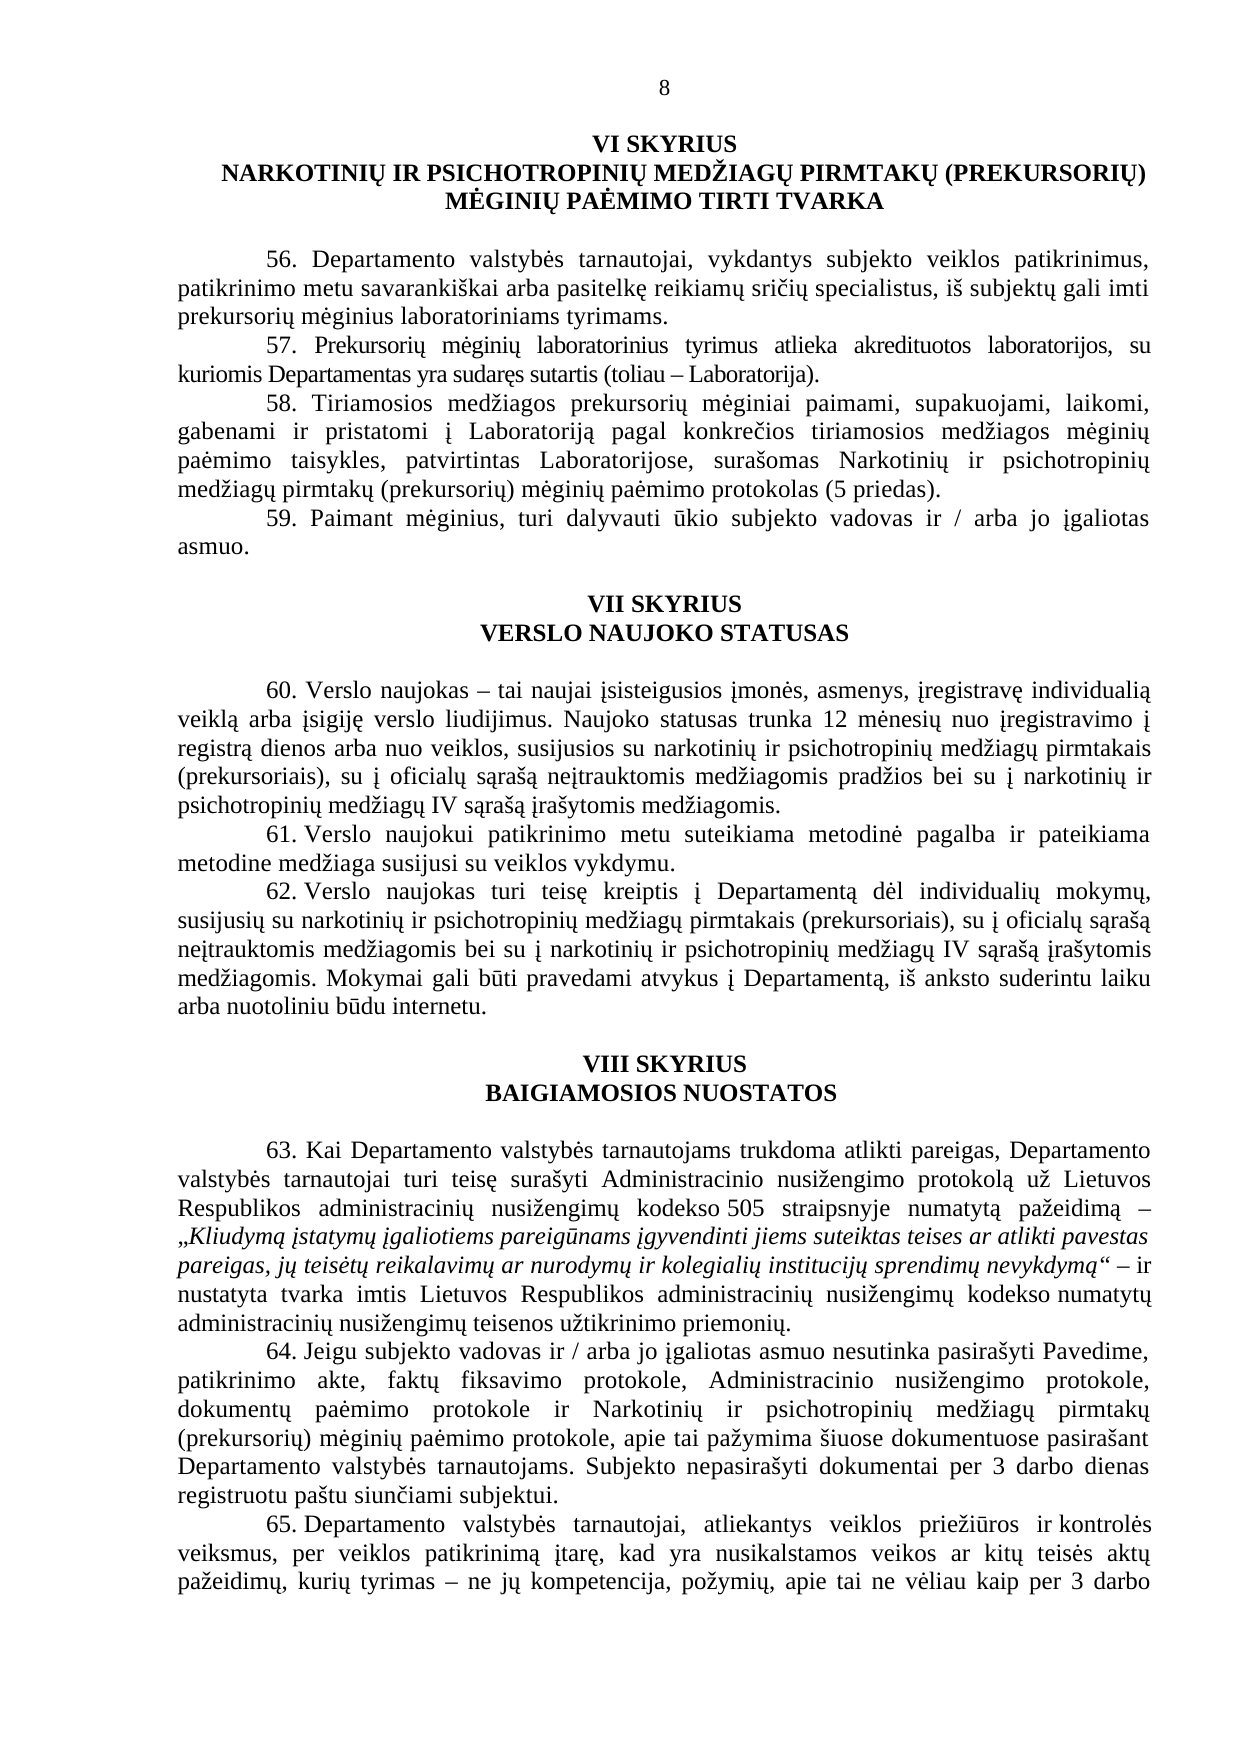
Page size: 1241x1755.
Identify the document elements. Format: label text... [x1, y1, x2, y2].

text 59. Paimant mėginius, turi dalyvauti ūkio subjekto vadovas ir / arba jo įgaliotas asmuo. [177, 503, 1152, 560]
text 56. Departamento valstybės tarnautojai, vykdantys subjekto veiklos patikrinimus, patikrinimo metu savarankiškai arba pasitelkę reikiamų sričių specialistus, iš subjektų gali imti prekursorių mėginius laboratoriniams tyrimams. [177, 244, 1152, 330]
text VIII SKYRIUS [177, 1049, 1152, 1078]
text 58. Tiriamosios medžiagos prekursorių mėginiai paimami, supakuojami, laikomi, gabenami ir pristatomi į Laboratoriją pagal konkrečios tiriamosios medžiagos mėginių paėmimo taisykles, patvirtintas Laboratorijose, surašomas Narkotinių ir psichotropinių medžiagų pirmtakų (prekursorių) mėginių paėmimo protokolas (5 priedas). [177, 388, 1152, 503]
text 65. Departamento valstybės tarnautojai, atliekantys veiklos priežiūros ir kontrolės veiksmus, per veiklos patikrinimą įtarę, kad yra nusikalstamos veikos ar kitų teisės aktų pažeidimų, kurių tyrimas – ne jų kompetencija, požymių, apie tai ne vėliau kaip per 3 darbo [177, 1509, 1152, 1595]
text 60. Verslo naujokas – tai naujai įsisteigusios įmonės, asmenys, įregistravę individualią veiklą arba įsigiję verslo liudijimus. Naujoko statusas trunka 12 mėnesių nuo įregistravimo į registrą dienos arba nuo veiklos, susijusios su narkotinių ir psichotropinių medžiagų pirmtakais (prekursoriais), su į oficialų sąrašą neįtrauktomis medžiagomis pradžios bei su į narkotinių ir psichotropinių medžiagų IV sąrašą įrašytomis medžiagomis. [177, 675, 1152, 819]
text 64. Jeigu subjekto vadovas ir / arba jo įgaliotas asmuo nesutinka pasirašyti Pavedime, patikrinimo akte, faktų fiksavimo protokole, Administracinio nusižengimo protokole, dokumentų paėmimo protokole ir Narkotinių ir psichotropinių medžiagų pirmtakų (prekursorių) mėginių paėmimo protokole, apie tai pažymima šiuose dokumentuose pasirašant Departamento valstybės tarnautojams. Subjekto nepasirašyti dokumentai per 3 darbo dienas registruotu paštu siunčiami subjektui. [177, 1336, 1152, 1509]
text VERSLO NAUJOKO STATUSAS [177, 618, 1152, 646]
text 63. Kai Departamento valstybės tarnautojams trukdoma atlikti pareigas, Departamento valstybės tarnautojai turi teisę surašyti Administracinio nusižengimo protokolą už Lietuvos Respublikos administracinių nusižengimų kodekso 505 straipsnyje numatytą pažeidimą –„Kliudymą įstatymų įgaliotiems pareigūnams įgyvendinti jiems suteiktas teises ar atlikti pavestas pareigas, jų teisėtų reikalavimų ar nurodymų ir kolegialių institucijų sprendimų nevykdymą“ – ir nustatyta tvarka imtis Lietuvos Respublikos administracinių nusižengimų kodekso numatytų administracinių nusižengimų teisenos užtikrinimo priemonių. [177, 1135, 1152, 1336]
text VI SKYRIUS [177, 129, 1152, 158]
text VII SKYRIUS [177, 589, 1152, 618]
text 61. Verslo naujokui patikrinimo metu suteikiama metodinė pagalba ir pateikiama metodine medžiaga susijusi su veiklos vykdymu. [177, 819, 1152, 876]
text 57. Prekursorių mėginių laboratorinius tyrimus atlieka akredituotos laboratorijos, su kuriomis Departamentas yra sudaręs sutartis (toliau – Laboratorija). [177, 330, 1152, 388]
text NARKOTINIŲ IR PSICHOTROPINIŲ MEDŽIAGŲ PIRMTAKŲ (PREKURSORIŲ) MĖGINIŲ PAĖMIMO TIRTI TVARKA [177, 158, 1152, 215]
text 62. Verslo naujokas turi teisę kreiptis į Departamentą dėl individualių mokymų, susijusių su narkotinių ir psichotropinių medžiagų pirmtakais (prekursoriais), su į oficialų sąrašą neįtrauktomis medžiagomis bei su į narkotinių ir psichotropinių medžiagų IV sąrašą įrašytomis medžiagomis. Mokymai gali būti pravedami atvykus į Departamentą, iš anksto suderintu laiku arba nuotoliniu būdu internetu. [177, 876, 1152, 1020]
text BAIGIAMOSIOS NUOSTATOS [177, 1078, 1152, 1106]
